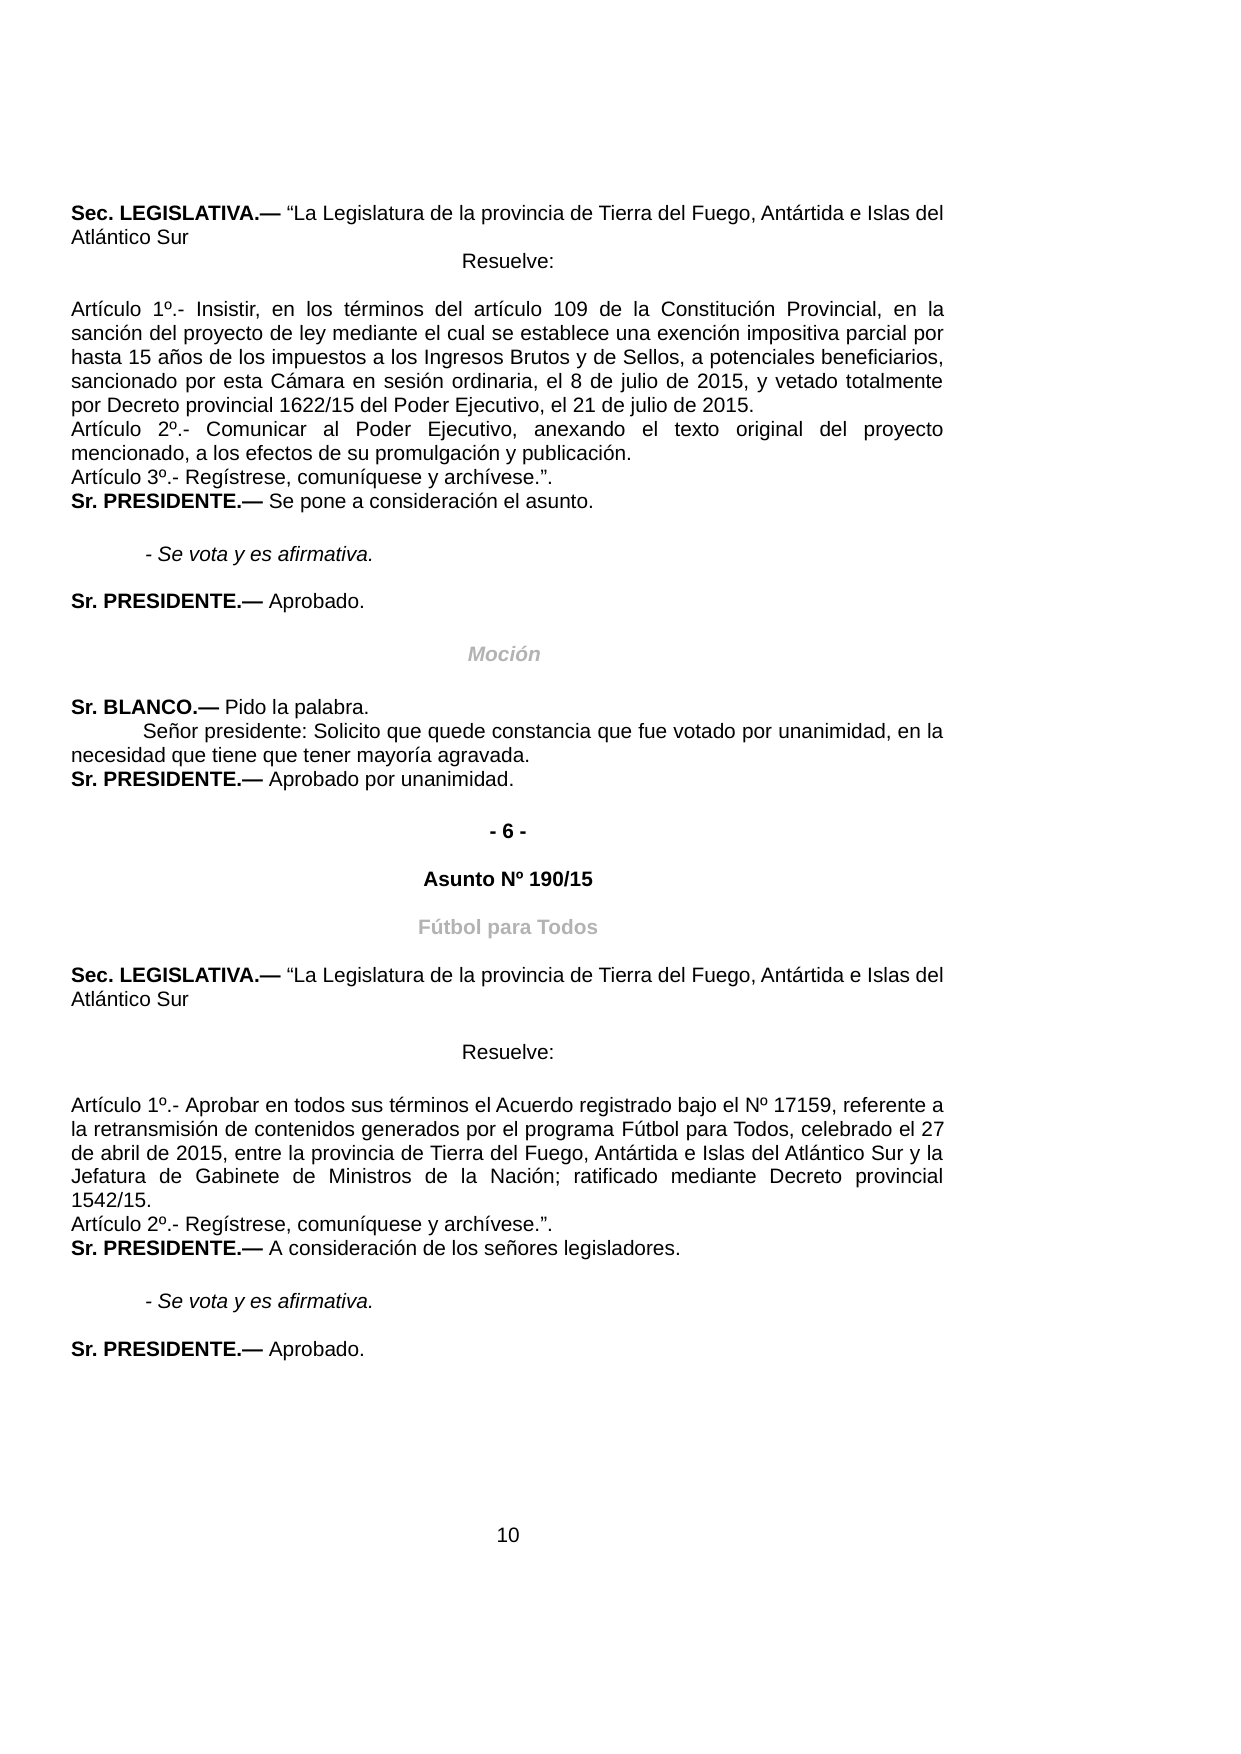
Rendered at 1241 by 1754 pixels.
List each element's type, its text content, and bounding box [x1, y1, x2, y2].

text Sec. LEGISLATIVA.— “La Legislatura de la provincia de Tierra del Fuego, Antártida e Islas del Atlántico Sur [71, 963, 945, 1011]
text Sr. PRESIDENTE.— Aprobado por unanimidad. [71, 767, 945, 791]
text - 6 - [71, 819, 945, 843]
text Artículo 2º.- Comunicar al Poder Ejecutivo, anexando el texto original del proyecto mencionado, a los efectos de su promulgación y publicación. [71, 417, 945, 465]
text Sr. PRESIDENTE.— Aprobado. [71, 589, 945, 613]
text Resuelve: [71, 1040, 945, 1064]
text Asunto Nº 190/15 [71, 867, 945, 891]
text Señor presidente: Solicito que quede constancia que fue votado por unanimidad, en la necesidad que tiene que tener mayoría agravada. [71, 719, 945, 767]
text Artículo 1º.- Insistir, en los términos del artículo 109 de la Constitución Provincial, en la sanción del proyecto de ley mediante el cual se establece una exención impositiva parcial por hasta 15 años de los impuestos a los Ingresos Brutos y de Sellos, a potenciales beneficiarios, sancionado por esta Cámara en sesión ordinaria, el 8 de julio de 2015, y vetado totalmente por Decreto provincial 1622/15 del Poder Ejecutivo, el 21 de julio de 2015. [71, 297, 945, 417]
text Sr. PRESIDENTE.— Se pone a consideración el asunto. [71, 489, 945, 513]
text Artículo 1º.- Aprobar en todos sus términos el Acuerdo registrado bajo el Nº 17159, referente a la retransmisión de contenidos generados por el programa Fútbol para Todos, celebrado el 27 de abril de 2015, entre la provincia de Tierra del Fuego, Antártida e Islas del Atlántico Sur y la Jefatura de Gabinete de Ministros de la Nación; ratificado mediante Decreto provincial 1542/15. [71, 1092, 945, 1212]
text Sec. LEGISLATIVA.— “La Legislatura de la provincia de Tierra del Fuego, Antártida e Islas del Atlántico Sur [71, 201, 945, 249]
text Moción [71, 642, 945, 666]
text Sr. PRESIDENTE.— A consideración de los señores legisladores. [71, 1236, 945, 1260]
text Artículo 2º.- Regístrese, comuníquese y archívese.”. [71, 1212, 945, 1236]
text Sr. PRESIDENTE.— Aprobado. [71, 1337, 945, 1361]
text Fútbol para Todos [71, 915, 945, 939]
text Sr. BLANCO.— Pido la palabra. [71, 695, 945, 719]
text - Se vota y es afirmativa. [71, 541, 945, 565]
text Resuelve: [71, 249, 945, 273]
text Artículo 3º.- Regístrese, comuníquese y archívese.”. [71, 465, 945, 489]
text - Se vota y es afirmativa. [71, 1289, 945, 1313]
